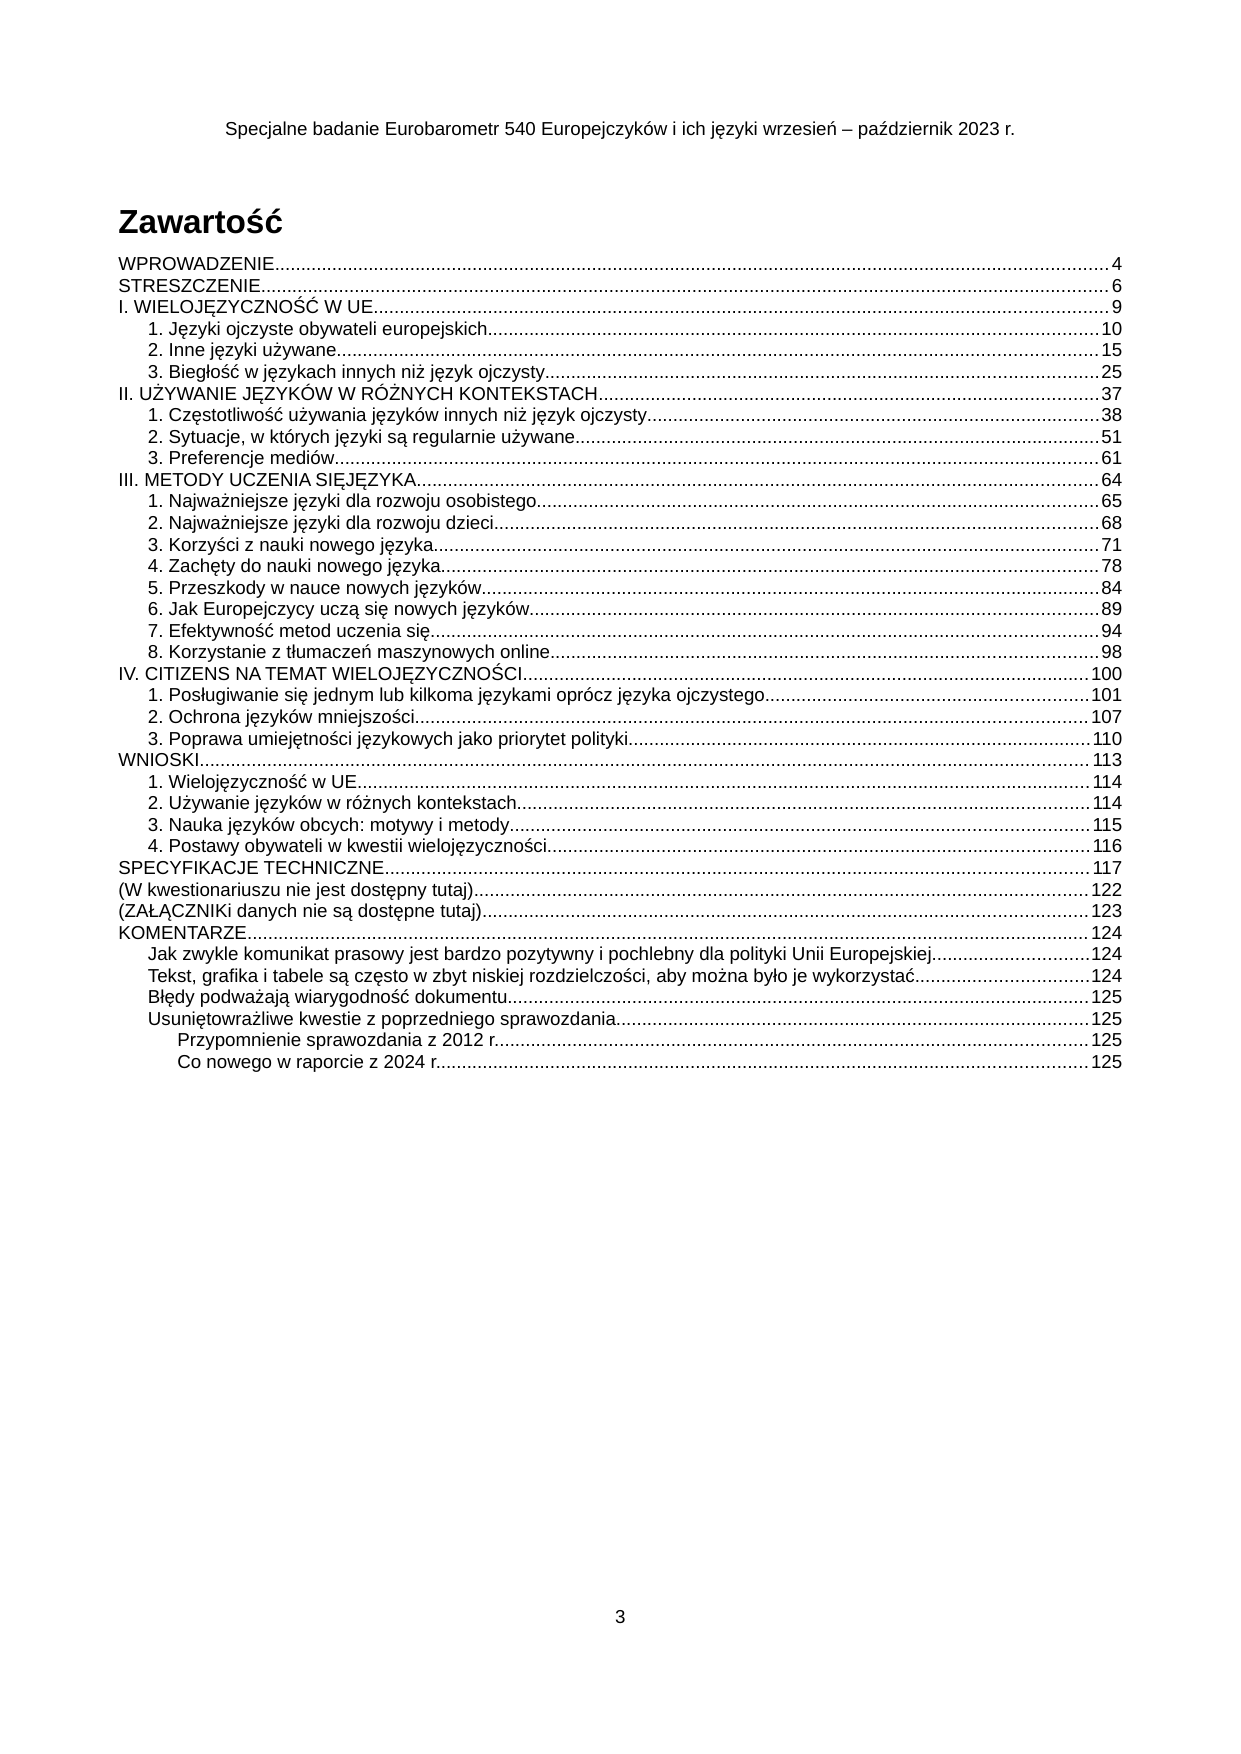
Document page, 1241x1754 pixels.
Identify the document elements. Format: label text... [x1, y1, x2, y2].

text 2. Używanie języków w różnych kontekstach 114 [148, 792, 1122, 814]
text 6. Jak Europejczycy uczą się nowych języków 89 [148, 598, 1122, 619]
text I. WIELOJĘZYCZNOŚĆ W UE 9 [118, 296, 1122, 318]
text 3. Biegłość w językach innych niż język ojczysty 25 [148, 361, 1122, 382]
text WNIOSKI 113 [118, 749, 1122, 771]
text KOMENTARZE 124 [118, 921, 1122, 943]
text (ZAŁĄCZNIKi danych nie są dostępne tutaj) 123 [118, 900, 1122, 921]
text 1. Częstotliwość używania języków innych niż język ojczysty 38 [148, 404, 1122, 426]
text IV. CITIZENS NA TEMAT WIELOJĘZYCZNOŚCI 100 [118, 663, 1122, 684]
text 8. Korzystanie z tłumaczeń maszynowych online 98 [148, 641, 1122, 663]
text 4. Postawy obywateli w kwestii wielojęzyczności 116 [148, 835, 1122, 857]
text II. UŻYWANIE JĘZYKÓW W RÓŻNYCH KONTEKSTACH 37 [118, 382, 1122, 404]
text Jak zwykle komunikat prasowy jest bardzo pozytywny i pochlebny dla polityki Unii Europejskiej. 124 [148, 943, 1122, 964]
text 1. Wielojęzyczność w UE 114 [148, 771, 1122, 792]
text (W kwestionariuszu nie jest dostępny tutaj) 122 [118, 878, 1122, 900]
text 2. Najważniejsze języki dla rozwoju dzieci 68 [148, 512, 1122, 533]
text 3. Korzyści z nauki nowego języka 71 [148, 533, 1122, 555]
text Tekst, grafika i tabele są często w zbyt niskiej rozdzielczości, aby można było je wykorzystać 124 [148, 964, 1122, 986]
subtitle Zawartość [118, 202, 1122, 241]
text STRESZCZENIE 6 [118, 274, 1122, 296]
text Usuniętowrażliwe kwestie z poprzedniego sprawozdania 125 [148, 1008, 1122, 1029]
text 1. Posługiwanie się jednym lub kilkoma językami oprócz języka ojczystego 101 [148, 684, 1122, 706]
text Co nowego w raporcie z 2024 r. 125 [177, 1051, 1122, 1072]
text 1. Najważniejsze języki dla rozwoju osobistego 65 [148, 490, 1122, 512]
text 1. Języki ojczyste obywateli europejskich 10 [148, 318, 1122, 339]
text 3. Preferencje mediów 61 [148, 447, 1122, 469]
text 3. Nauka języków obcych: motywy i metody 115 [148, 814, 1122, 835]
text 2. Inne języki używane 15 [148, 339, 1122, 361]
text 2. Ochrona języków mniejszości 107 [148, 706, 1122, 727]
text 4. Zachęty do nauki nowego języka 78 [148, 555, 1122, 576]
text III. METODY UCZENIA SIĘJĘZYKA 64 [118, 469, 1122, 490]
text 7. Efektywność metod uczenia się 94 [148, 619, 1122, 641]
text 3. Poprawa umiejętności językowych jako priorytet polityki 110 [148, 727, 1122, 749]
text 2. Sytuacje, w których języki są regularnie używane 51 [148, 426, 1122, 447]
text Przypomnienie sprawozdania z 2012 r. 125 [177, 1029, 1122, 1051]
text WPROWADZENIE 4 [118, 253, 1122, 274]
text Błędy podważają wiarygodność dokumentu 125 [148, 986, 1122, 1008]
text 5. Przeszkody w nauce nowych języków 84 [148, 576, 1122, 598]
text SPECYFIKACJE TECHNICZNE 117 [118, 857, 1122, 878]
